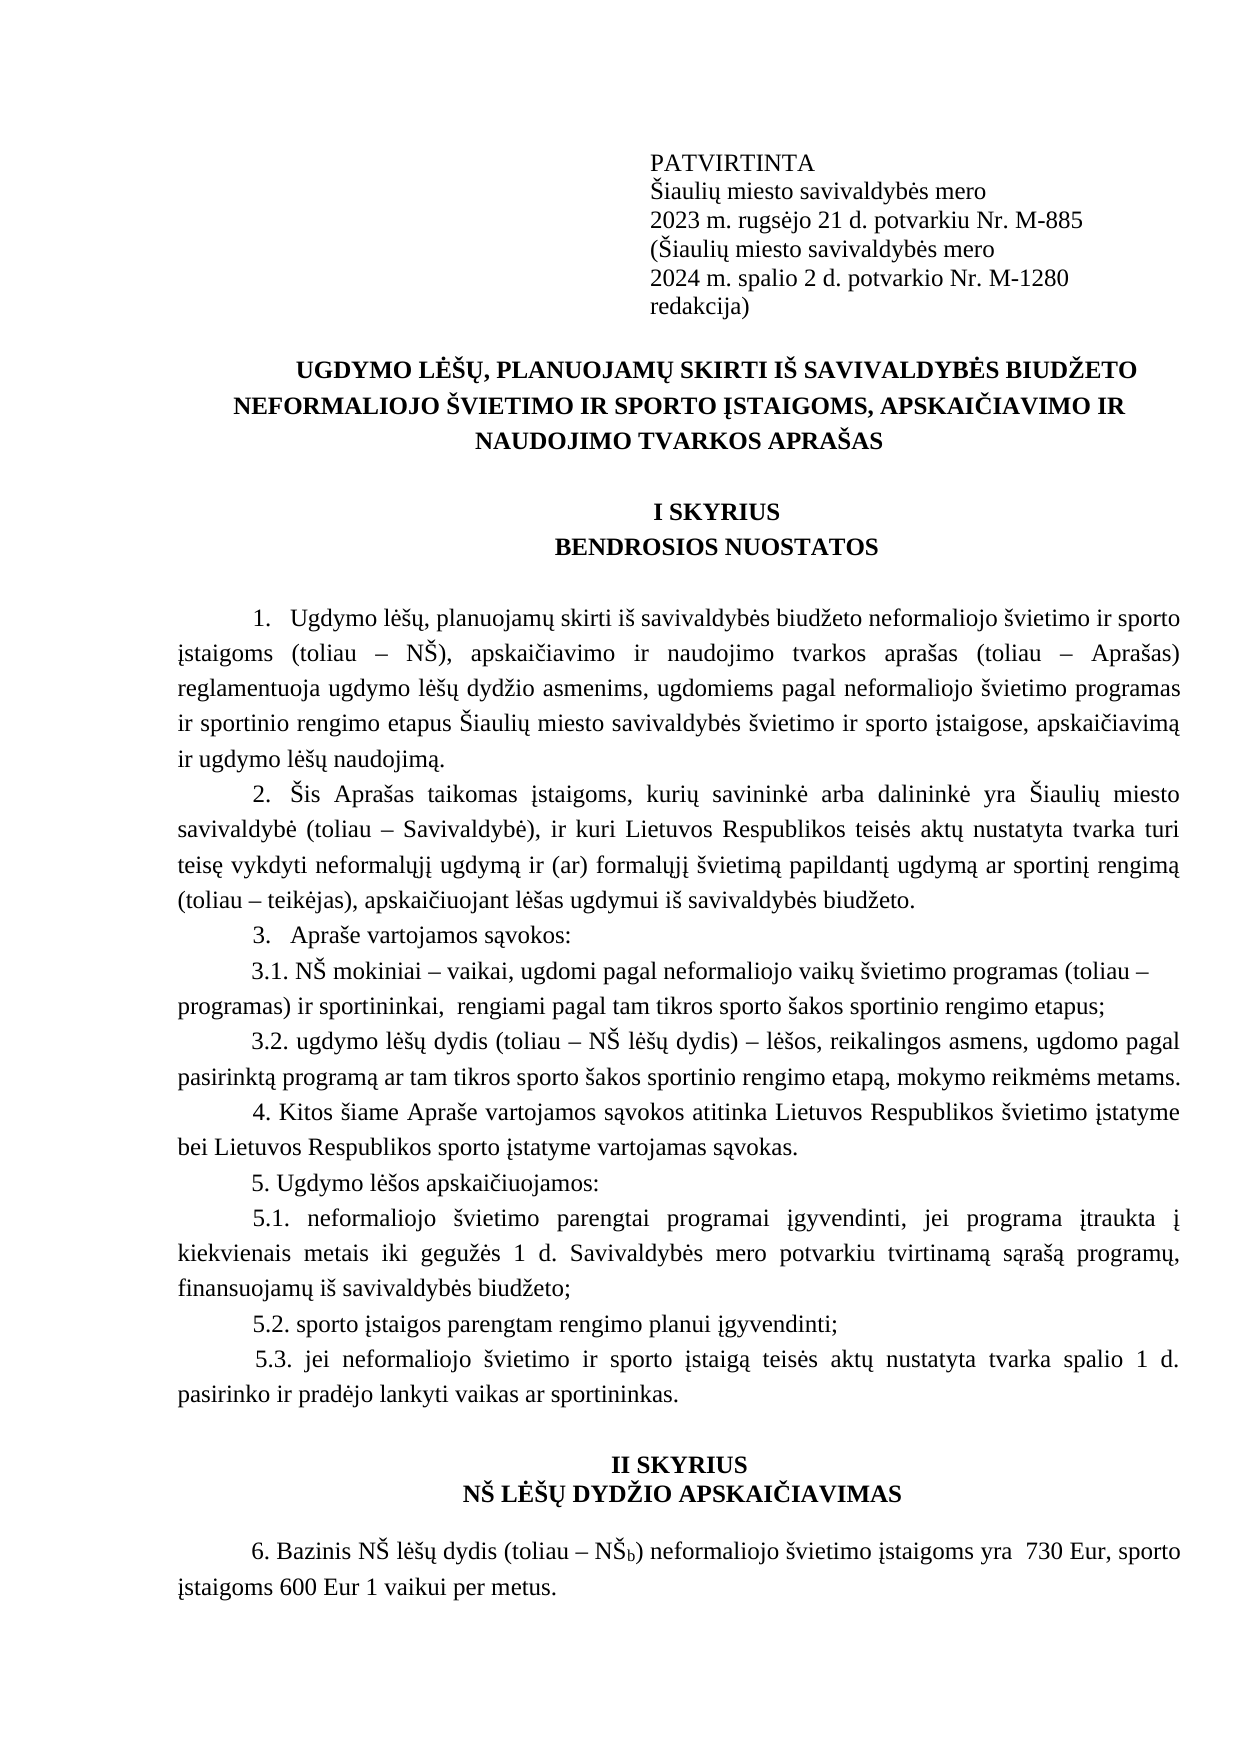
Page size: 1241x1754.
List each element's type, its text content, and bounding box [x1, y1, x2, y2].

text programas) ir sportininkai, rengiami pagal tam tikros sporto šakos sportinio rengimo etapus; [177, 991, 1181, 1020]
text 1. Ugdymo lėšų, planuojamų skirti iš savivaldybės biudžeto neformaliojo švietimo ir sporto įstaigoms (toliau – NŠ), apskaičiavimo ir naudojimo tvarkos aprašas (toliau – Aprašas) reglamentuoja ugdymo lėšų dydžio asmenims, ugdomiems pagal neformaliojo švietimo programas ir sportinio rengimo etapus Šiaulių miesto savivaldybės švietimo ir sporto įstaigose, apskaičiavimą ir ugdymo lėšų naudojimą. [177, 603, 1181, 773]
text redakcija) [177, 291, 1181, 320]
text (Šiaulių miesto savivaldybės mero [177, 234, 1181, 263]
text 6. Bazinis NŠ lėšų dydis (toliau – NŠb) neformaliojo švietimo įstaigoms yra 730 Eur, sporto įstaigoms 600 Eur 1 vaikui per metus. [177, 1536, 1181, 1600]
text 2. Šis Aprašas taikomas įstaigoms, kurių savininkė arba dalininkė yra Šiaulių miesto savivaldybė (toliau – Savivaldybė), ir kuri Lietuvos Respublikos teisės aktų nustatyta tvarka turi teisę vykdyti neformalųjį ugdymą ir (ar) formalųjį švietimą papildantį ugdymą ar sportinį rengimą (toliau – teikėjas), apskaičiuojant lėšas ugdymui iš savivaldybės biudžeto. [177, 779, 1181, 914]
text NŠ LĖŠŲ DYDŽIO APSKAIČIAVIMAS [177, 1479, 1181, 1508]
text BENDROSIOS NUOSTATOS [252, 532, 1181, 561]
text 5. Ugdymo lėšos apskaičiuojamos: [177, 1168, 1181, 1196]
text UGDYMO LĖŠŲ, PLANUOJAMŲ SKIRTI IŠ SAVIVALDYBĖS BIUDŽETO NEFORMALIOJO ŠVIETIMO IR SPORTO ĮSTAIGOMS, APSKAIČIAVIMO IR NAUDOJIMO TVARKOS APRAŠAS [177, 355, 1181, 455]
text 2023 m. rugsėjo 21 d. potvarkiu Nr. M-885 [177, 205, 1181, 234]
text 3. Apraše vartojamos sąvokos: [177, 920, 1181, 949]
text II SKYRIUS [177, 1450, 1181, 1479]
text 3.1. NŠ mokiniai – vaikai, ugdomi pagal neformaliojo vaikų švietimo programas (toliau – [251, 956, 1181, 984]
text I SKYRIUS [252, 497, 1181, 525]
text Šiaulių miesto savivaldybės mero [177, 176, 1181, 205]
text PATVIRTINTA [177, 148, 1181, 176]
text 2024 m. spalio 2 d. potvarkio Nr. M-1280 [177, 263, 1181, 291]
text 4. Kitos šiame Apraše vartojamos sąvokos atitinka Lietuvos Respublikos švietimo įstatyme bei Lietuvos Respublikos sporto įstatyme vartojamas sąvokas. [177, 1097, 1181, 1161]
text 5.1. neformaliojo švietimo parengtai programai įgyvendinti, jei programa įtraukta į kiekvienais metais iki gegužės 1 d. Savivaldybės mero potvarkiu tvirtinamą sąrašą programų, finansuojamų iš savivaldybės biudžeto; [177, 1203, 1181, 1302]
text 5.3. jei neformaliojo švietimo ir sporto įstaigą teisės aktų nustatyta tvarka spalio 1 d. pasirinko ir pradėjo lankyti vaikas ar sportininkas. [177, 1344, 1181, 1408]
text 3.2. ugdymo lėšų dydis (toliau – NŠ lėšų dydis) – lėšos, reikalingos asmens, ugdomo pagal pasirinktą programą ar tam tikros sporto šakos sportinio rengimo etapą, mokymo reikmėms metams. [177, 1026, 1181, 1090]
text 5.2. sporto įstaigos parengtam rengimo planui įgyvendinti; [177, 1309, 1181, 1338]
